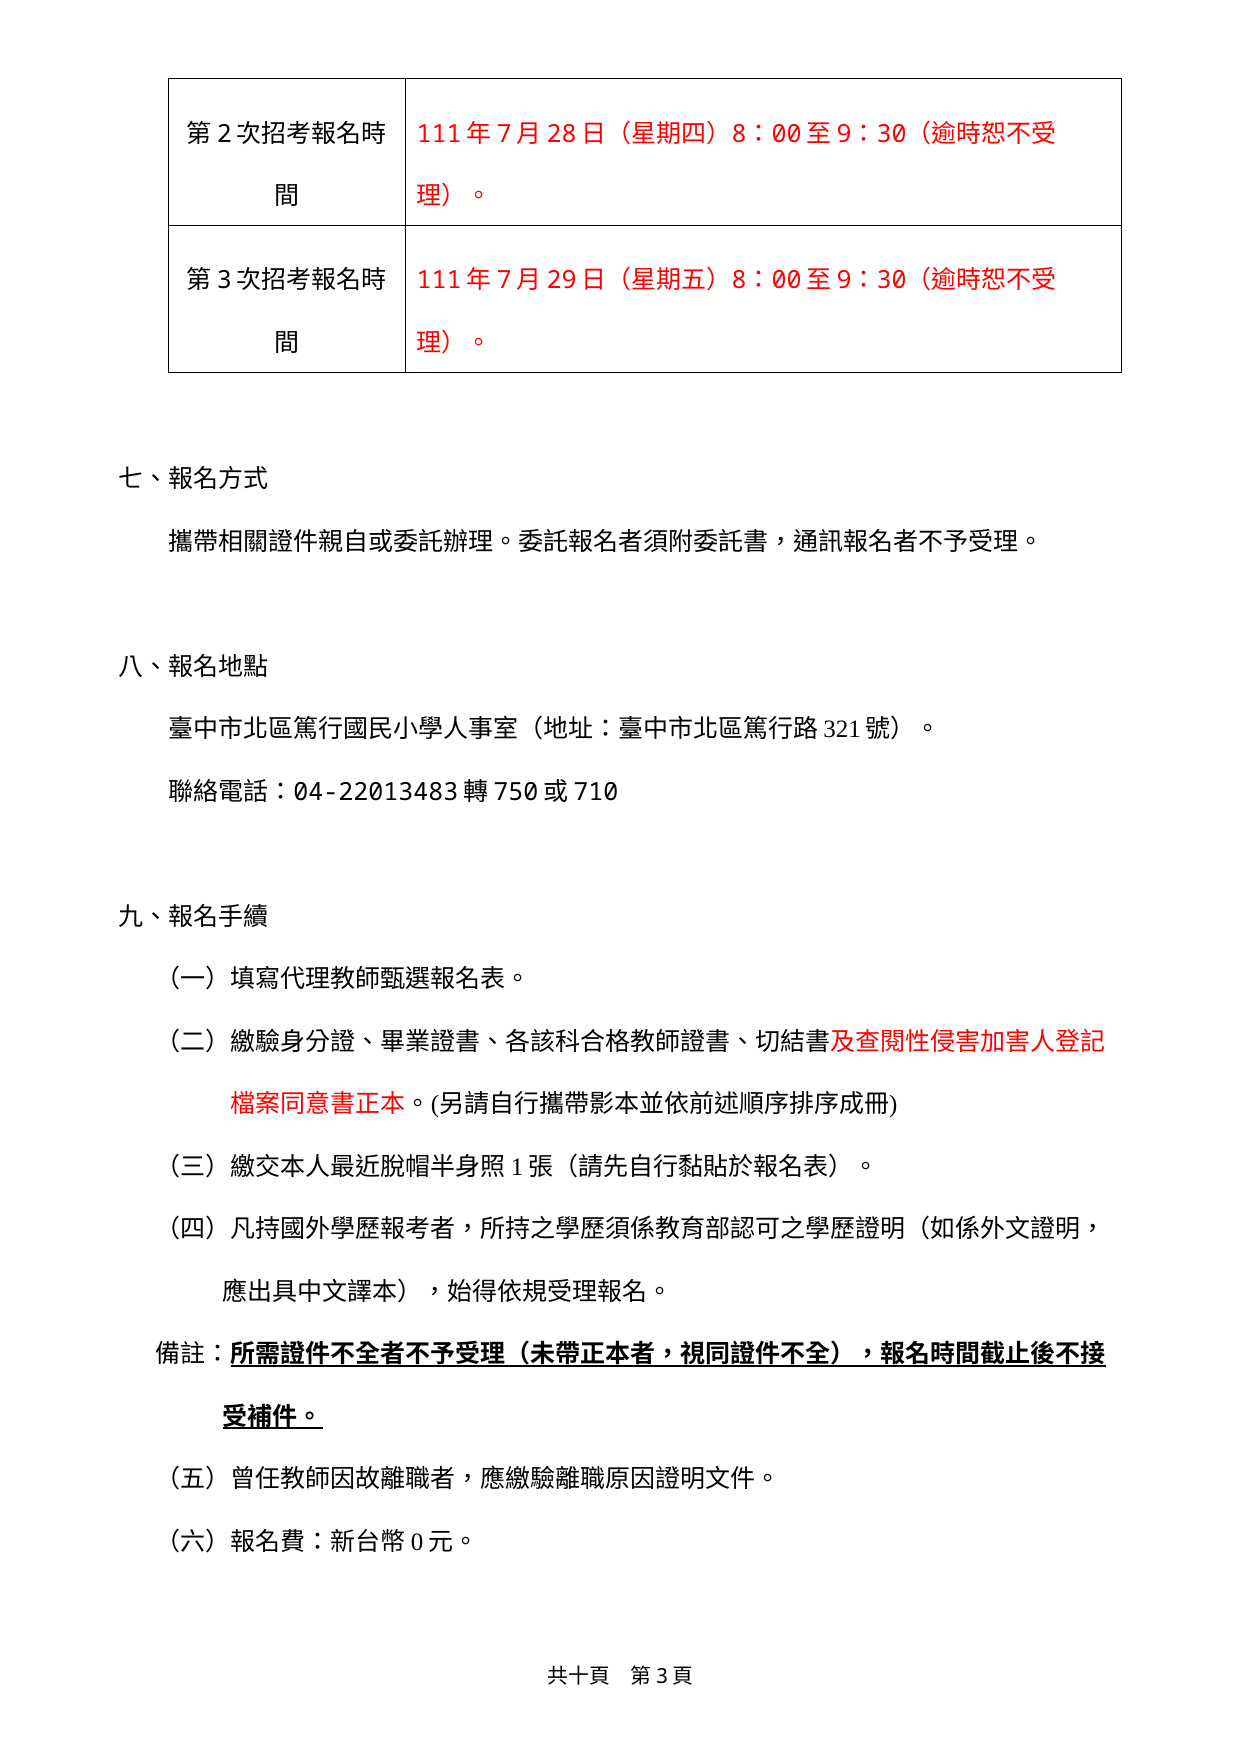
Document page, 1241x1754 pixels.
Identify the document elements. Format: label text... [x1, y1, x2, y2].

text 七、報名方式 攜帶相關證件親自或委託辦理。委託報名者須附委託書，通訊報名者不予受理。 [118, 435, 1122, 560]
text （四）凡持國外學歷報考者，所持之學歷須係教育部認可之學歷證明（如係外文證明，應出具中文譯本），始得依規受理報名。 [156, 1185, 1122, 1310]
text （三）繳交本人最近脫帽半身照1張（請先自行黏貼於報名表）。 [156, 1123, 1122, 1185]
text （一）填寫代理教師甄選報名表。 [118, 935, 1122, 998]
table_cell 111年7月29日（星期五）8：00至9：30（逾時恕不受理）。 [406, 226, 1121, 372]
table_cell 111年7月28日（星期四）8：00至9：30（逾時恕不受理）。 [406, 79, 1121, 225]
text 聯絡電話：04-22013483轉750或710 [168, 748, 1122, 810]
text 備註：所需證件不全者不予受理（未帶正本者，視同證件不全），報名時間截止後不接受補件。 [156, 1310, 1122, 1435]
text （六）報名費：新台幣0元。 [156, 1498, 1122, 1560]
text 八、報名地點 臺中市北區篤行國民小學人事室（地址：臺中市北區篤行路321號）。 [118, 623, 1122, 748]
table_cell 第3次招考報名時間 [169, 226, 405, 372]
table_cell 第2次招考報名時間 [169, 79, 405, 225]
text （五）曾任教師因故離職者，應繳驗離職原因證明文件。 [156, 1435, 1122, 1498]
text 九、報名手續 [118, 873, 1122, 935]
text （二）繳驗身分證、畢業證書、各該科合格教師證書、切結書及查閱性侵害加害人登記檔案同意書正本。(另請自行攜帶影本並依前述順序排序成冊) [156, 998, 1122, 1123]
